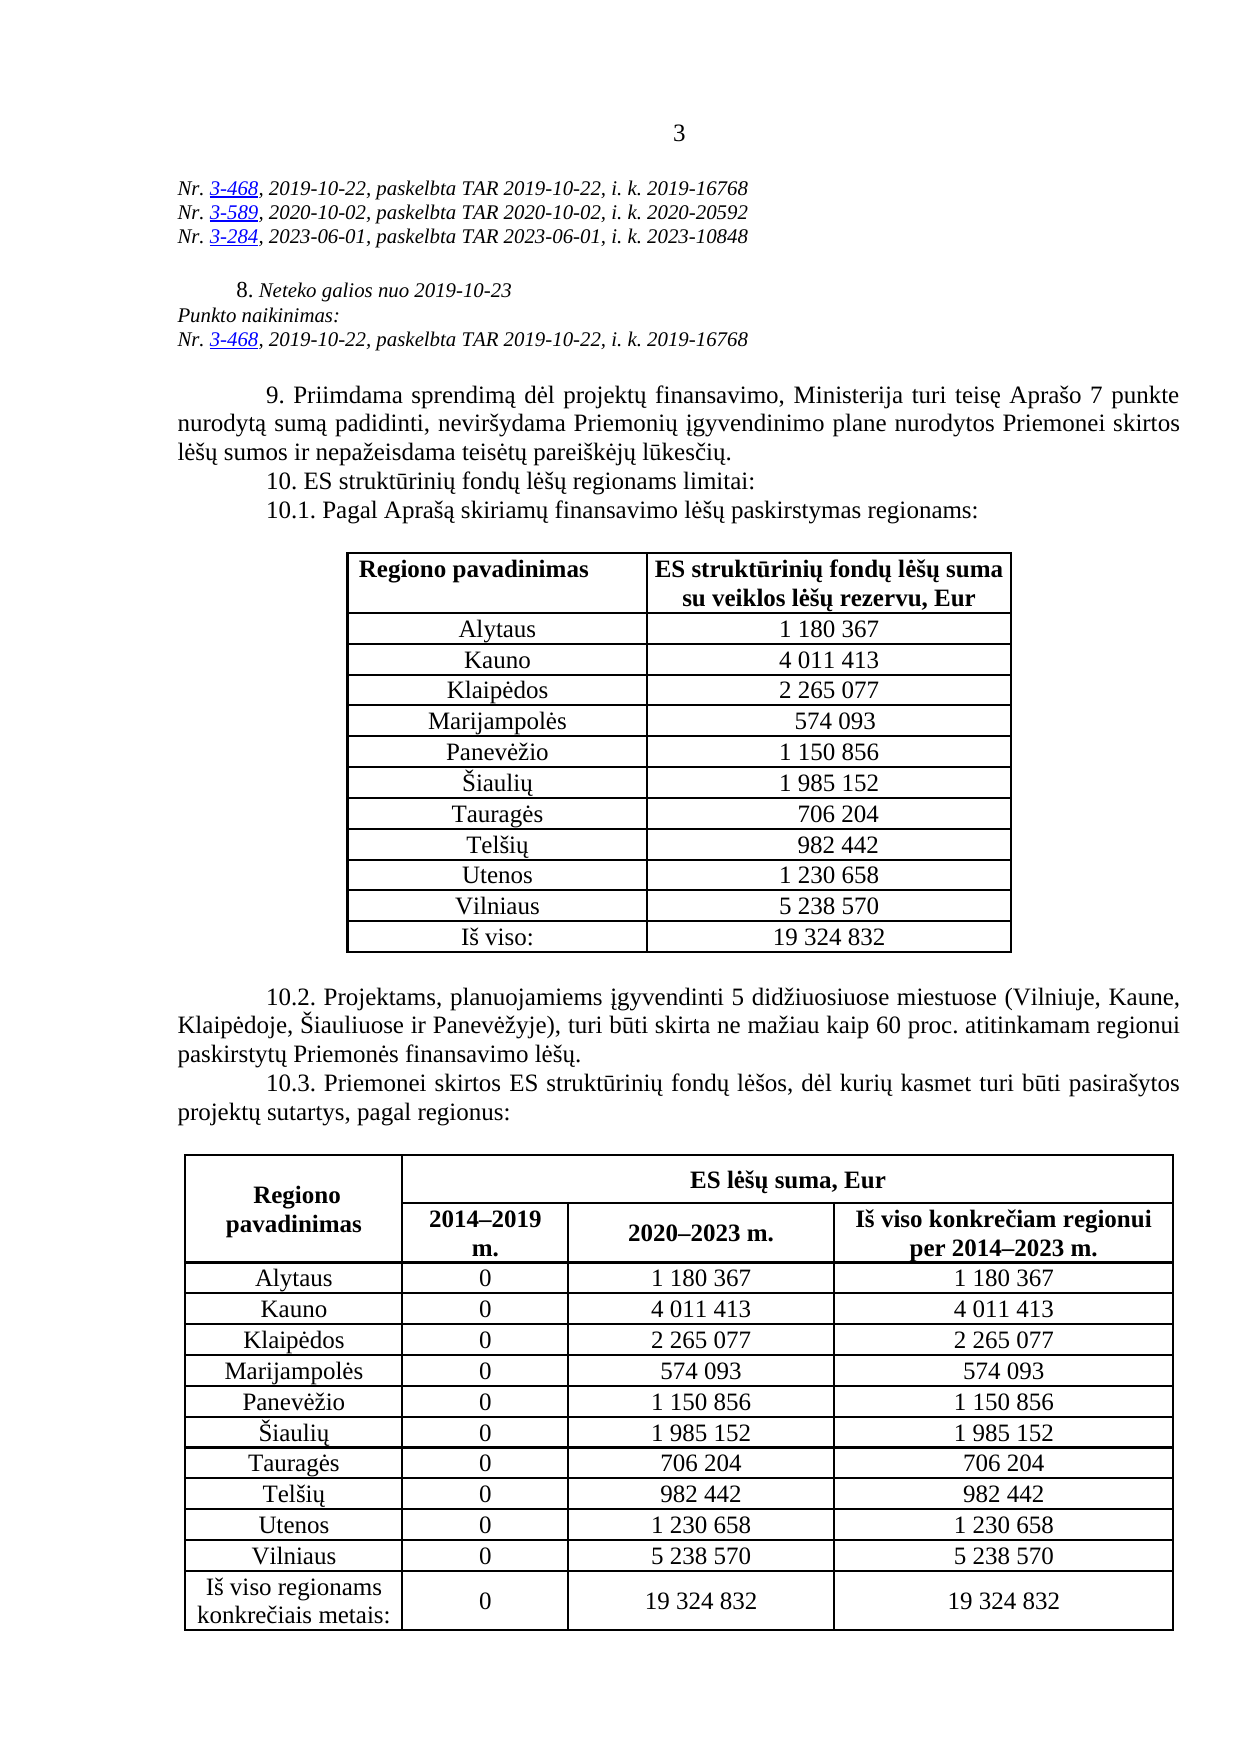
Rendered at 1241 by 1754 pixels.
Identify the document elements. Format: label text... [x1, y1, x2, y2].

table_cell 574 093 [648, 706, 1010, 735]
table_cell Alytaus [186, 1264, 401, 1292]
table_cell 5 238 570 [648, 891, 1010, 920]
table_cell 982 442 [569, 1479, 833, 1508]
table_cell 982 442 [835, 1479, 1172, 1508]
table_cell 2 265 077 [835, 1325, 1172, 1354]
table_cell Kauno [349, 645, 646, 673]
table_header ES lėšų suma, Eur [403, 1156, 1172, 1202]
table_cell Tauragės [186, 1449, 401, 1477]
table_cell 5 238 570 [569, 1541, 833, 1570]
table_cell Iš viso regionams konkrečiais metais: [186, 1572, 401, 1629]
table_cell 706 204 [835, 1449, 1172, 1477]
table_cell 0 [403, 1541, 567, 1570]
table_header Regiono pavadinimas [349, 554, 646, 612]
table_cell 0 [403, 1356, 567, 1385]
table_cell 2 265 077 [569, 1325, 833, 1354]
table_cell 2014–2019 m. [403, 1204, 567, 1261]
table_cell Alytaus [349, 614, 646, 643]
table_cell 4 011 413 [835, 1294, 1172, 1323]
table_cell Klaipėdos [186, 1325, 401, 1354]
table_cell 19 324 832 [648, 922, 1010, 951]
table_cell 1 150 856 [648, 737, 1010, 766]
table_cell Panevėžio [186, 1387, 401, 1416]
table_cell 0 [403, 1264, 567, 1292]
table_cell Telšių [349, 830, 646, 858]
table_cell 1 985 152 [648, 768, 1010, 797]
text 10.1. Pagal Aprašą skiriamų finansavimo lėšų paskirstymas regionams: [177, 495, 1181, 523]
table_cell 4 011 413 [648, 645, 1010, 673]
table_cell 19 324 832 [569, 1572, 833, 1629]
table_cell 1 180 367 [648, 614, 1010, 643]
table_cell Telšių [186, 1479, 401, 1508]
table_cell 574 093 [835, 1356, 1172, 1385]
table_cell Panevėžio [349, 737, 646, 766]
table_cell 0 [403, 1479, 567, 1508]
table_cell 19 324 832 [835, 1572, 1172, 1629]
text Punkto naikinimas: [177, 303, 1181, 327]
table_cell 0 [403, 1294, 567, 1323]
table_cell Šiaulių [186, 1418, 401, 1446]
table_cell 0 [403, 1449, 567, 1477]
table_cell 2020–2023 m. [569, 1204, 833, 1261]
table_cell 1 230 658 [835, 1510, 1172, 1539]
table_cell Vilniaus [349, 891, 646, 920]
text 10.2. Projektams, planuojamiems įgyvendinti 5 didžiuosiuose miestuose (Vilniuje, Kaune, Klaipėdoje, Šiauliuose ir Panevėžyje), turi būti skirta ne mažiau kaip 60 proc. atitinkamam regionui paskirstytų Priemonės finansavimo lėšų. [177, 982, 1181, 1068]
table_cell 0 [403, 1418, 567, 1446]
table_cell Utenos [349, 861, 646, 889]
table_cell Marijampolės [349, 706, 646, 735]
table_cell 1 230 658 [648, 861, 1010, 889]
table_header Regiono pavadinimas [186, 1156, 401, 1261]
table_cell 1 150 856 [569, 1387, 833, 1416]
table_cell Kauno [186, 1294, 401, 1323]
table_cell 1 180 367 [835, 1264, 1172, 1292]
table_cell 1 150 856 [835, 1387, 1172, 1416]
table_cell Marijampolės [186, 1356, 401, 1385]
text Nr. 3-468, 2019-10-22, paskelbta TAR 2019-10-22, i. k. 2019-16768 [177, 176, 1181, 200]
table_cell Klaipėdos [349, 676, 646, 704]
text 10. ES struktūrinių fondų lėšų regionams limitai: [177, 466, 1181, 495]
table_cell 0 [403, 1387, 567, 1416]
table_cell Utenos [186, 1510, 401, 1539]
table_cell Tauragės [349, 799, 646, 828]
table_cell 0 [403, 1325, 567, 1354]
table_cell 5 238 570 [835, 1541, 1172, 1570]
table_cell 706 204 [569, 1449, 833, 1477]
text 10.3. Priemonei skirtos ES struktūrinių fondų lėšos, dėl kurių kasmet turi būti pasirašytos projektų sutartys, pagal regionus: [177, 1068, 1181, 1126]
table_cell 0 [403, 1572, 567, 1629]
table_cell 1 180 367 [569, 1264, 833, 1292]
table_cell 1 985 152 [569, 1418, 833, 1446]
text Nr. 3-468, 2019-10-22, paskelbta TAR 2019-10-22, i. k. 2019-16768 [177, 327, 1181, 351]
table_cell 4 011 413 [569, 1294, 833, 1323]
table_cell Šiaulių [349, 768, 646, 797]
table_cell 1 230 658 [569, 1510, 833, 1539]
table_cell Iš viso konkrečiam regionui per 2014–2023 m. [835, 1204, 1172, 1261]
table_cell 1 985 152 [835, 1418, 1172, 1446]
table_cell 706 204 [648, 799, 1010, 828]
table_cell 982 442 [648, 830, 1010, 858]
table_cell 0 [403, 1510, 567, 1539]
text Nr. 3-589, 2020-10-02, paskelbta TAR 2020-10-02, i. k. 2020-20592 [177, 200, 1181, 224]
text Nr. 3-284, 2023-06-01, paskelbta TAR 2023-06-01, i. k. 2023-10848 [177, 224, 1181, 248]
table_cell Iš viso: [349, 922, 646, 951]
table_header ES struktūrinių fondų lėšų suma su veiklos lėšų rezervu, Eur [648, 554, 1010, 612]
table_cell 574 093 [569, 1356, 833, 1385]
table_cell Vilniaus [186, 1541, 401, 1570]
text 8. Neteko galios nuo 2019-10-23 [177, 277, 1181, 303]
table_cell 2 265 077 [648, 676, 1010, 704]
text 9. Priimdama sprendimą dėl projektų finansavimo, Ministerija turi teisę Aprašo 7 punkte nurodytą sumą padidinti, neviršydama Priemonių įgyvendinimo plane nurodytos Priemonei skirtos lėšų sumos ir nepažeisdama teisėtų pareiškėjų lūkesčių. [177, 380, 1181, 466]
